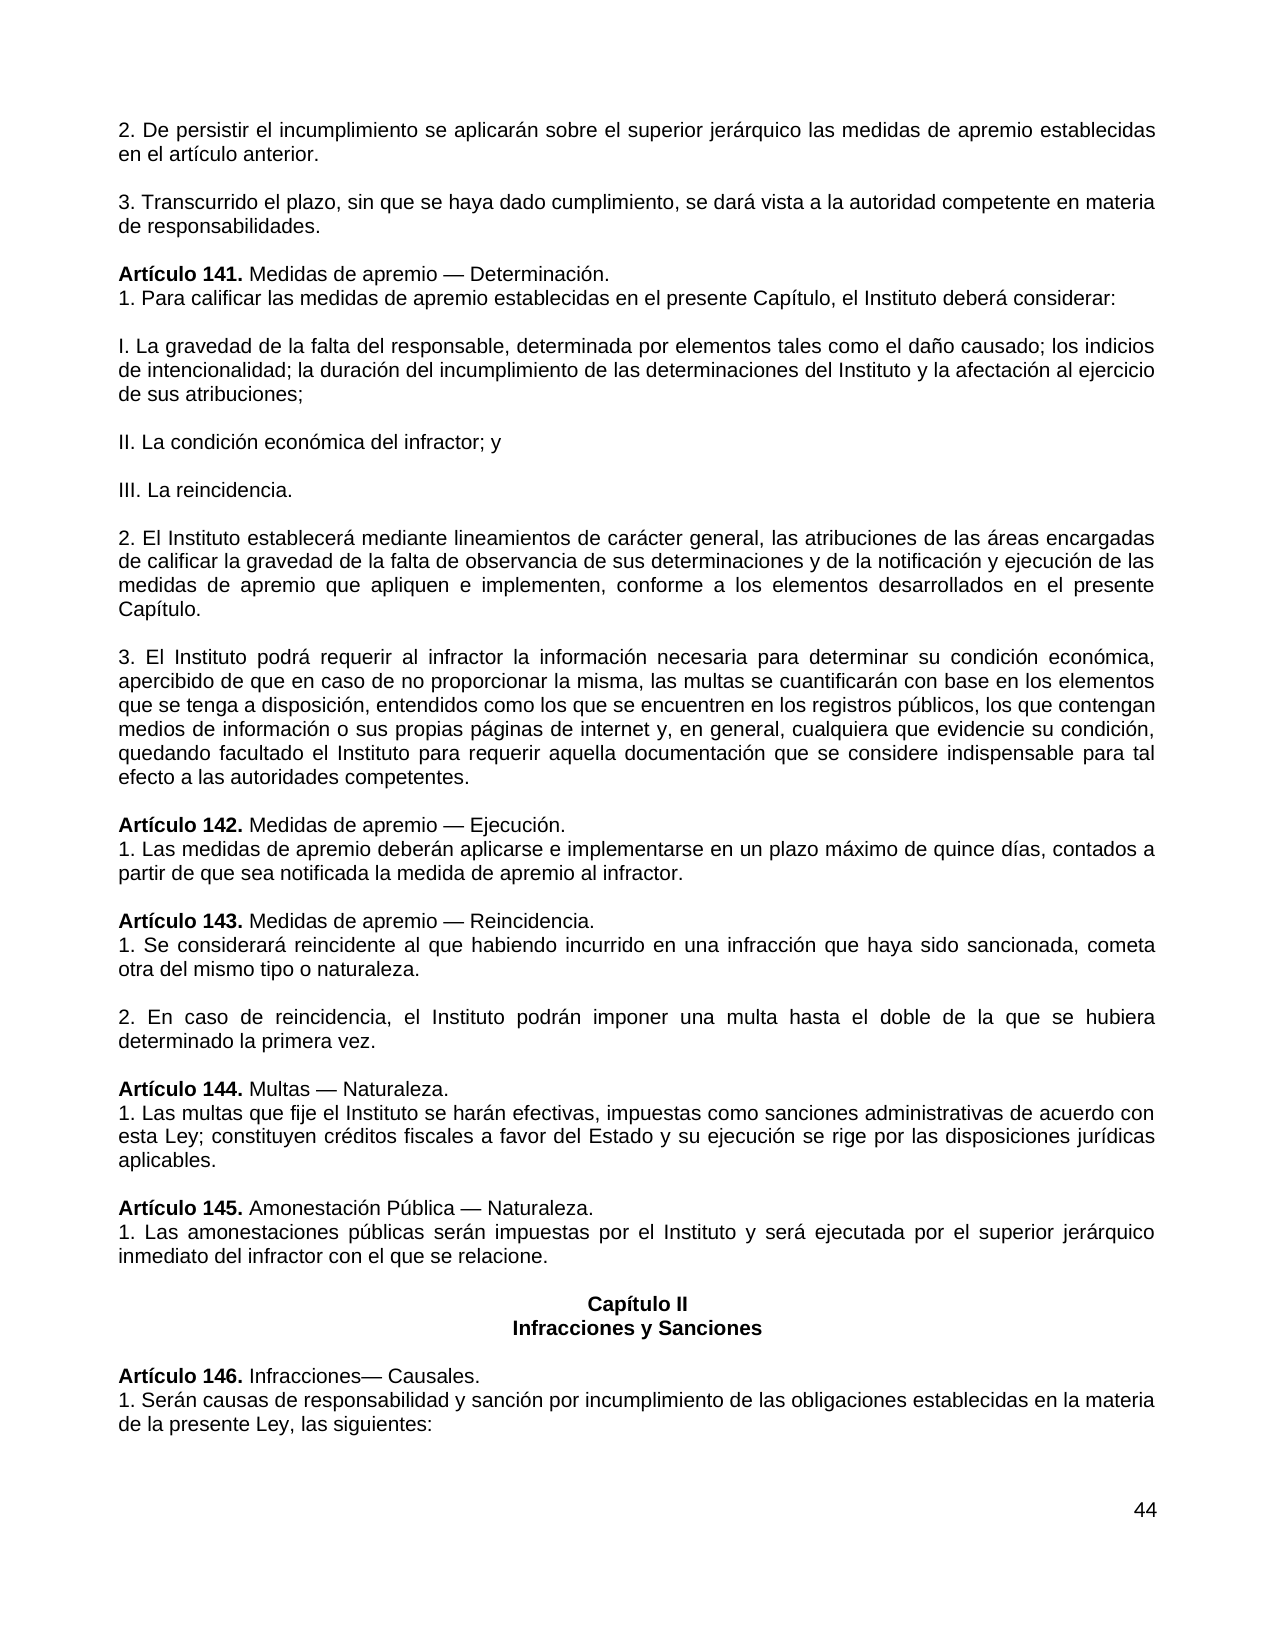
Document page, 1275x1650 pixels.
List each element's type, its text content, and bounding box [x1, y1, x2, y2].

text 2. El Instituto establecerá mediante lineamientos de carácter general, las atribuciones de las áreas encargadas de calificar la gravedad de la falta de observancia de sus determinaciones y de la notificación y ejecución de las medidas de apremio que apliquen e implementen, conforme a los elementos desarrollados en el presente Capítulo. [118, 525, 1157, 621]
text Artículo 142. Medidas de apremio — Ejecución. [118, 813, 1157, 837]
text Capítulo II [118, 1292, 1157, 1316]
text II. La condición económica del infractor; y [118, 429, 1157, 453]
text Infracciones y Sanciones [118, 1316, 1157, 1340]
text 1. Las amonestaciones públicas serán impuestas por el Instituto y será ejecutada por el superior jerárquico inmediato del infractor con el que se relacione. [118, 1220, 1157, 1268]
text 1. Las medidas de apremio deberán aplicarse e implementarse en un plazo máximo de quince días, contados a partir de que sea notificada la medida de apremio al infractor. [118, 837, 1157, 885]
text 3. El Instituto podrá requerir al infractor la información necesaria para determinar su condición económica, apercibido de que en caso de no proporcionar la misma, las multas se cuantificarán con base en los elementos que se tenga a disposición, entendidos como los que se encuentren en los registros públicos, los que contengan medios de información o sus propias páginas de internet y, en general, cualquiera que evidencie su condición, quedando facultado el Instituto para requerir aquella documentación que se considere indispensable para tal efecto a las autoridades competentes. [118, 645, 1157, 789]
text Artículo 145. Amonestación Pública — Naturaleza. [118, 1196, 1157, 1220]
text Artículo 143. Medidas de apremio — Reincidencia. [118, 909, 1157, 933]
text 2. En caso de reincidencia, el Instituto podrán imponer una multa hasta el doble de la que se hubiera determinado la primera vez. [118, 1004, 1157, 1052]
text I. La gravedad de la falta del responsable, determinada por elementos tales como el daño causado; los indicios de intencionalidad; la duración del incumplimiento de las determinaciones del Instituto y la afectación al ejercicio de sus atribuciones; [118, 334, 1157, 406]
text 1. Para calificar las medidas de apremio establecidas en el presente Capítulo, el Instituto deberá considerar: [118, 286, 1157, 310]
text 3. Transcurrido el plazo, sin que se haya dado cumplimiento, se dará vista a la autoridad competente en materia de responsabilidades. [118, 190, 1157, 238]
text 2. De persistir el incumplimiento se aplicarán sobre el superior jerárquico las medidas de apremio establecidas en el artículo anterior. [118, 118, 1157, 166]
text 1. Serán causas de responsabilidad y sanción por incumplimiento de las obligaciones establecidas en la materia de la presente Ley, las siguientes: [118, 1388, 1157, 1436]
text Artículo 144. Multas — Naturaleza. [118, 1076, 1157, 1100]
text Artículo 141. Medidas de apremio — Determinación. [118, 262, 1157, 286]
text Artículo 146. Infracciones— Causales. [118, 1364, 1157, 1388]
text 1. Se considerará reincidente al que habiendo incurrido en una infracción que haya sido sancionada, cometa otra del mismo tipo o naturaleza. [118, 933, 1157, 981]
text III. La reincidencia. [118, 477, 1157, 501]
text 1. Las multas que fije el Instituto se harán efectivas, impuestas como sanciones administrativas de acuerdo con esta Ley; constituyen créditos fiscales a favor del Estado y su ejecución se rige por las disposiciones jurídicas aplicables. [118, 1100, 1157, 1172]
